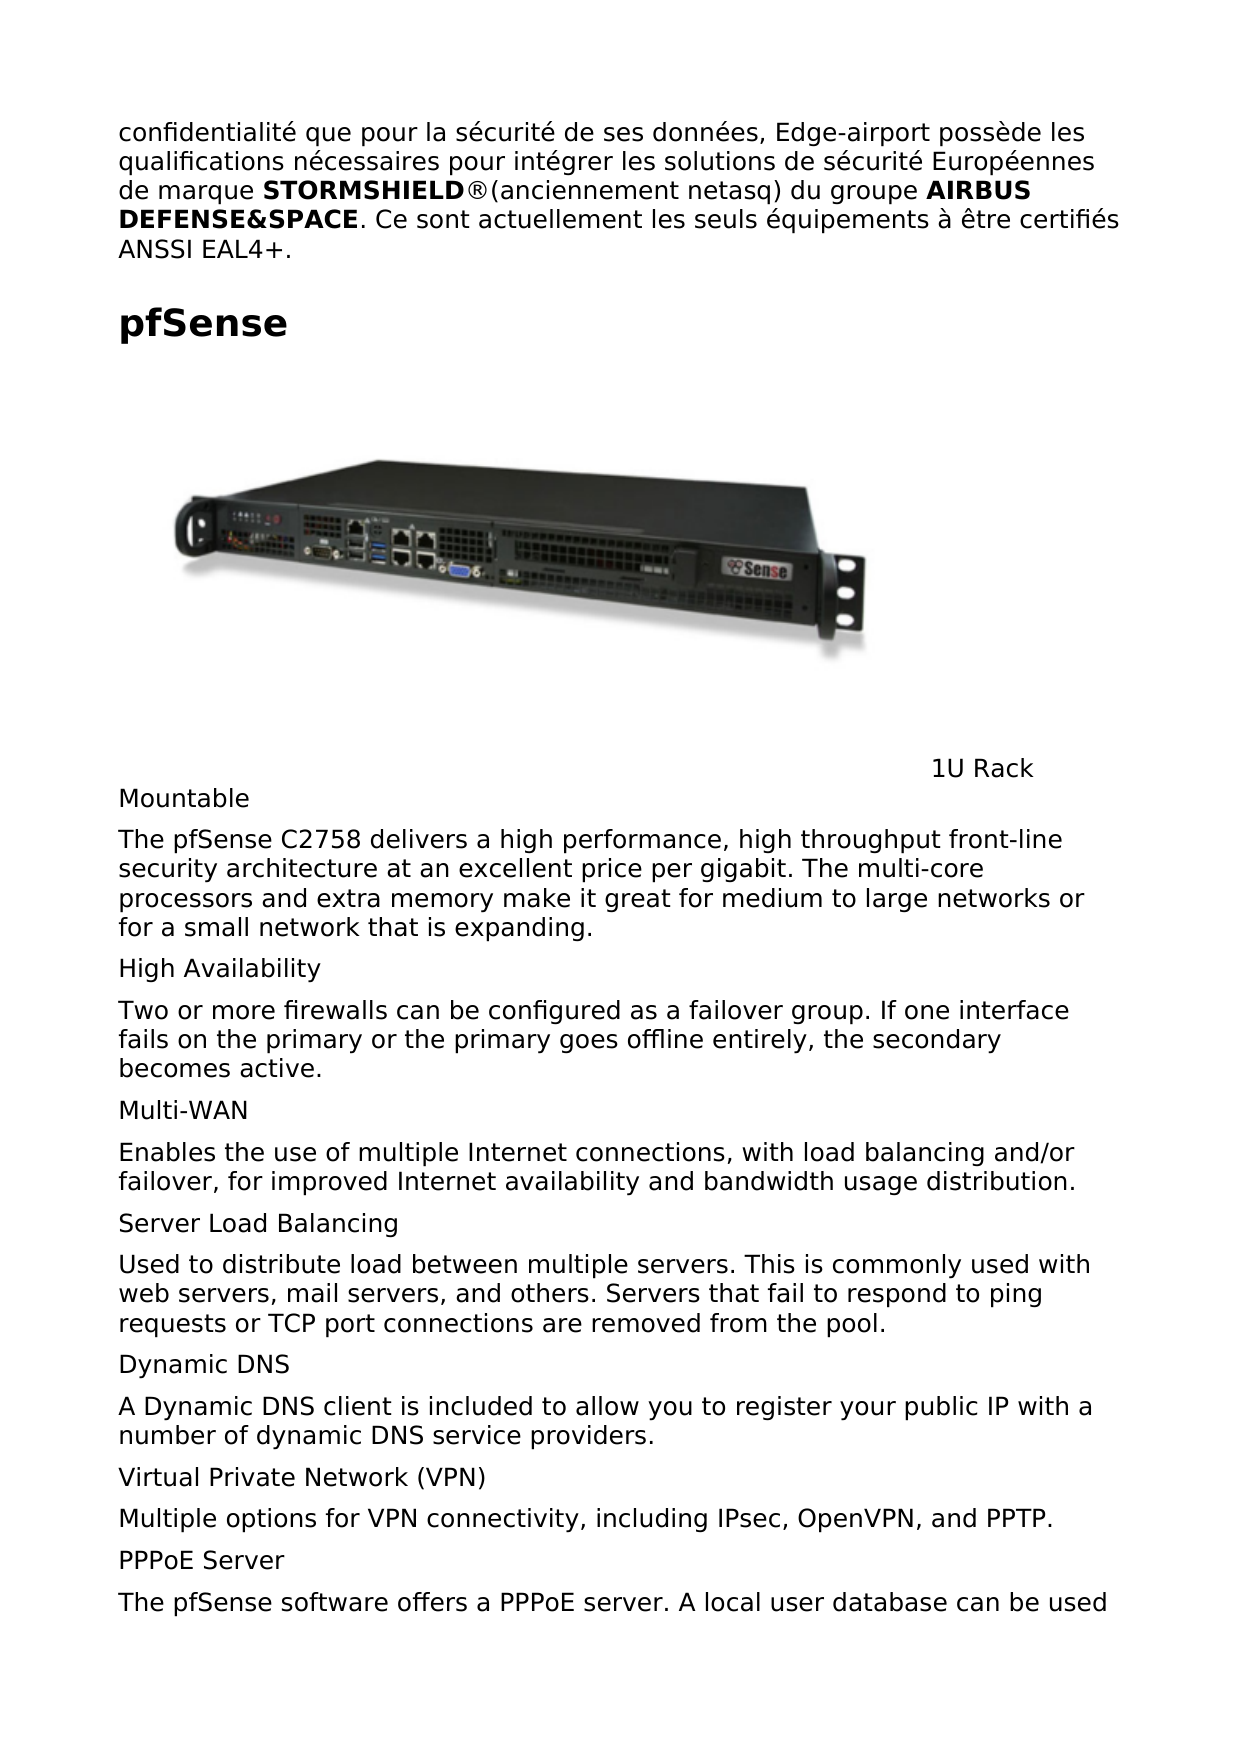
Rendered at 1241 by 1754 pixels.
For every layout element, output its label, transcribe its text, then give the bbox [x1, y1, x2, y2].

picture [118, 357, 931, 778]
text confidentialité que pour la sécurité de ses données, Edge-airport possède les qualifications nécessaires pour intégrer les solutions de sécurité Européennes de marque STORMSHIELD®(anciennement netasq) du groupe AIRBUS DEFENSE&SPACE. Ce sont actuellement les seuls équipements à être certifiés ANSSI EAL4+. [118, 118, 1122, 264]
text PPPoE Server [118, 1546, 1122, 1576]
text Enables the use of multiple Internet connections, with load balancing and/or failover, for improved Internet availability and bandwidth usage distribution. [118, 1138, 1122, 1196]
text Virtual Private Network (VPN) [118, 1463, 1122, 1492]
text Multi-WAN [118, 1096, 1122, 1126]
subtitle pfSense [118, 301, 1122, 345]
text Two or more firewalls can be configured as a failover group. If one interface fails on the primary or the primary goes offline entirely, the secondary becomes active. [118, 996, 1122, 1084]
text 1U Rack Mountable [118, 358, 1122, 813]
text The pfSense C2758 delivers a high performance, high throughput front-line security architecture at an excellent price per gigabit. The multi-core processors and extra memory make it great for medium to large networks or for a small network that is expanding. [118, 826, 1122, 942]
text Multiple options for VPN connectivity, including IPsec, OpenVPN, and PPTP. [118, 1505, 1122, 1534]
text The pfSense software offers a PPPoE server. A local user database can be used [118, 1588, 1122, 1617]
text Used to distribute load between multiple servers. This is commonly used with web servers, mail servers, and others. Servers that fail to respond to ping requests or TCP port connections are removed from the pool. [118, 1251, 1122, 1338]
text A Dynamic DNS client is included to allow you to register your public IP with a number of dynamic DNS service providers. [118, 1392, 1122, 1451]
text Dynamic DNS [118, 1351, 1122, 1380]
text Server Load Balancing [118, 1209, 1122, 1238]
text High Availability [118, 955, 1122, 984]
